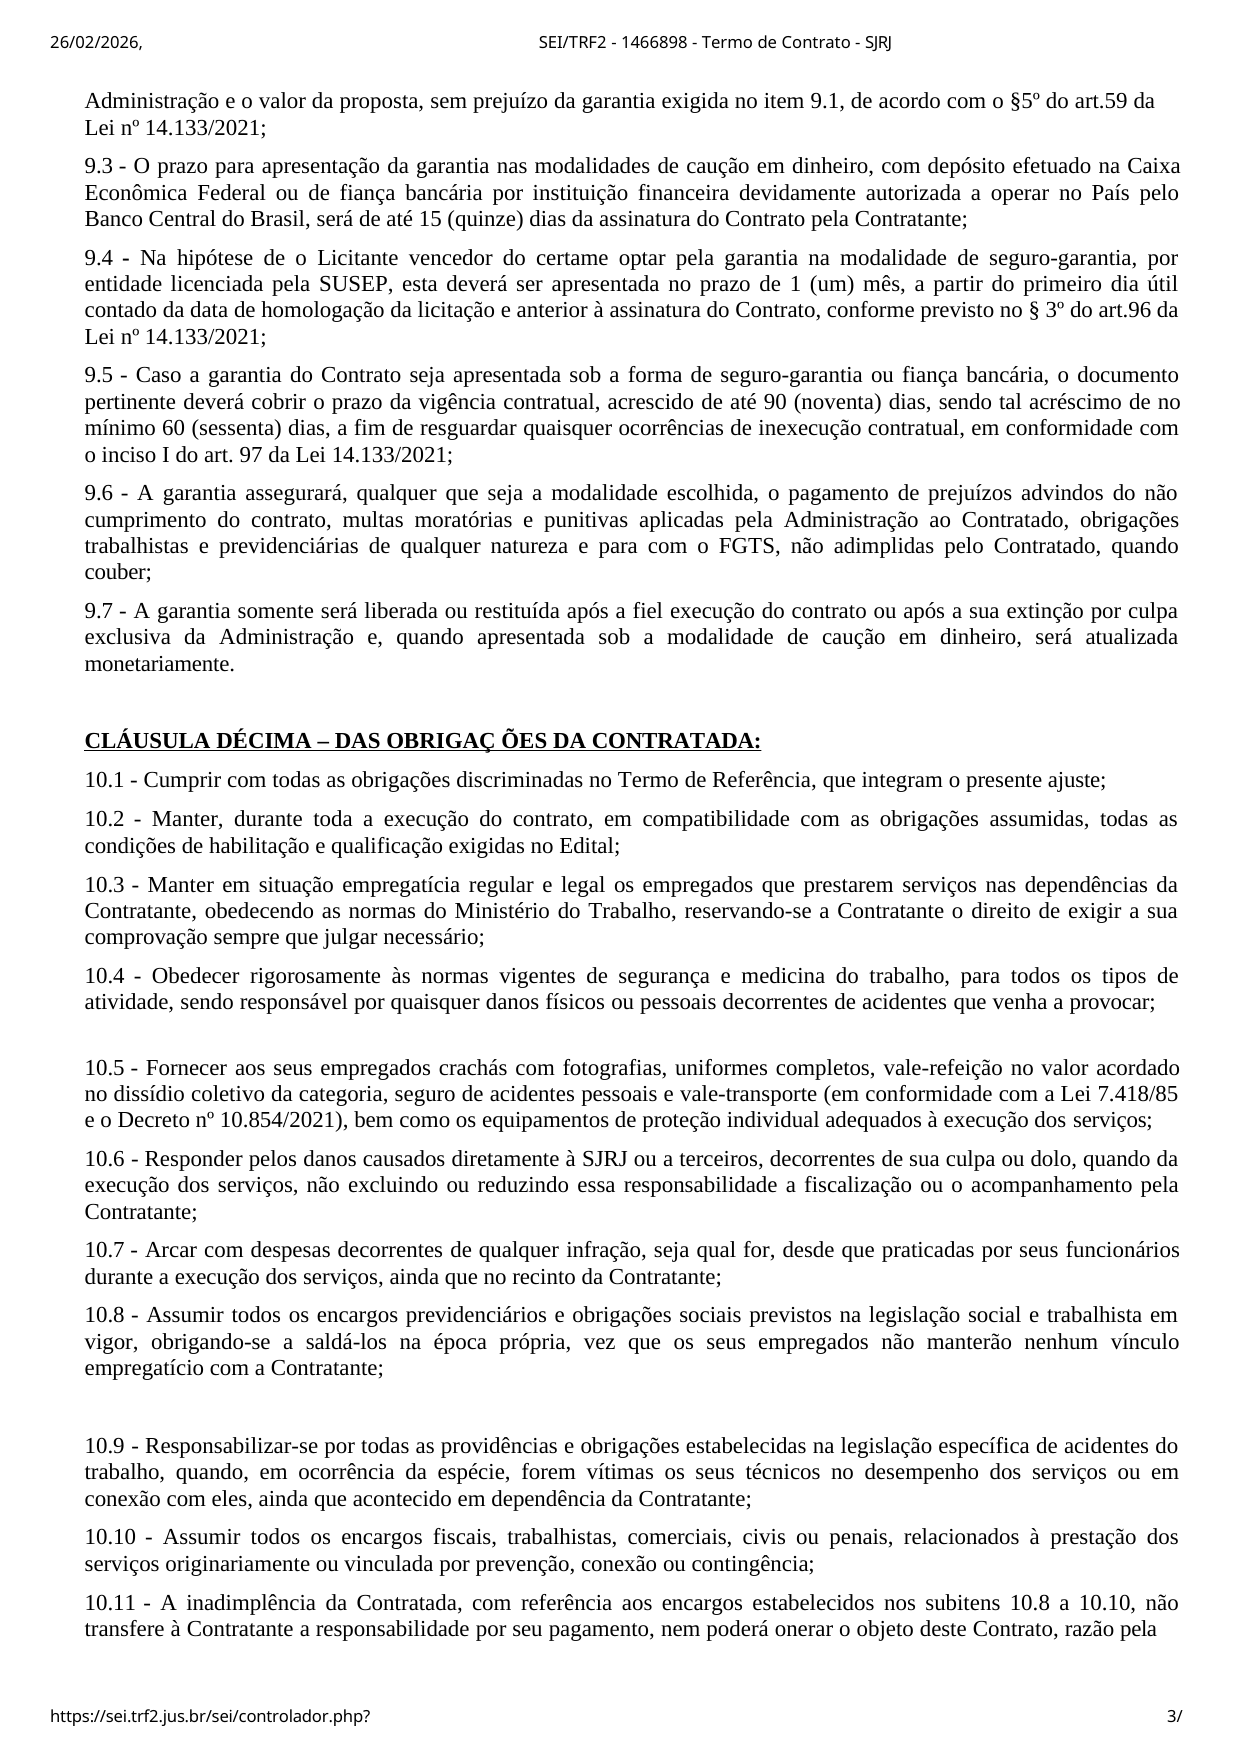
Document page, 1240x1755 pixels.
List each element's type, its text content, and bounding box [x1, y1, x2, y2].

subtitle CLÁUSULA DÉCIMA – DAS OBRIGAÇ ÕES DA CONTRATADA: [84, 727, 1181, 754]
list - O prazo para apresentação da garantia nas modalidades de caução em dinheiro, com depósito efetuado na Caixa Econômica Federal ou de fiança bancária por instituição financeira devidamente autorizada a operar no País pelo Banco Central do Brasil, será de até 15 (quinze) dias da assinatura do Contrato pela Contratante; [84, 152, 1181, 231]
list - Caso a garantia do Contrato seja apresentada sob a forma de seguro-garantia ou fiança bancária, o documento pertinente deverá cobrir o prazo da vigência contratual, acrescido de até 90 (noventa) dias, sendo tal acréscimo de no mínimo 60 (sessenta) dias, a fim de resguardar quaisquer ocorrências de inexecução contratual, em conformidade com o inciso I do art. 97 da Lei 14.133/2021; [84, 362, 1181, 467]
list - Arcar com despesas decorrentes de qualquer infração, seja qual for, desde que praticadas por seus funcionários durante a execução dos serviços, ainda que no recinto da Contratante; [84, 1236, 1181, 1289]
list - A garantia assegurará, qualquer que seja a modalidade escolhida, o pagamento de prejuízos advindos do não cumprimento do contrato, multas moratórias e punitivas aplicadas pela Administração ao Contratado, obrigações trabalhistas e previdenciárias de qualquer natureza e para com o FGTS, não adimplidas pelo Contratado, quando couber; [84, 479, 1181, 585]
list - Assumir todos os encargos fiscais, trabalhistas, comerciais, civis ou penais, relacionados à prestação dos serviços originariamente ou vinculada por prevenção, conexão ou contingência; [84, 1523, 1181, 1576]
list - Cumprir com todas as obrigações discriminadas no Termo de Referência, que integram o presente ajuste; [84, 766, 1181, 793]
list - Manter em situação empregatícia regular e legal os empregados que prestarem serviços nas dependências da Contratante, obedecendo as normas do Ministério do Trabalho, reservando-se a Contratante o direito de exigir a sua comprovação sempre que julgar necessário; [84, 871, 1181, 950]
list - Responsabilizar-se por todas as providências e obrigações estabelecidas na legislação específica de acidentes do trabalho, quando, em ocorrência da espécie, forem vítimas os seus técnicos no desempenho dos serviços ou em conexão com eles, ainda que acontecido em dependência da Contratante; [84, 1432, 1181, 1511]
list - A garantia somente será liberada ou restituída após a fiel execução do contrato ou após a sua extinção por culpa exclusiva da Administração e, quando apresentada sob a modalidade de caução em dinheiro, será atualizada monetariamente. [84, 597, 1181, 676]
list - Assumir todos os encargos previdenciários e obrigações sociais previstos na legislação social e trabalhista em vigor, obrigando-se a saldá-los na época própria, vez que os seus empregados não manterão nenhum vínculo empregatício com a Contratante; [84, 1302, 1181, 1381]
text Administração e o valor da proposta, sem prejuízo da garantia exigida no item 9.1, de acordo com o §5º do art.59 da Lei nº 14.133/2021; [84, 87, 1158, 140]
list - Obedecer rigorosamente às normas vigentes de segurança e medicina do trabalho, para todos os tipos de atividade, sendo responsável por quaisquer danos físicos ou pessoais decorrentes de acidentes que venha a provocar; [84, 962, 1181, 1015]
list - Na hipótese de o Licitante vencedor do certame optar pela garantia na modalidade de seguro-garantia, por entidade licenciada pela SUSEP, esta deverá ser apresentada no prazo de 1 (um) mês, a partir do primeiro dia útil contado da data de homologação da licitação e anterior à assinatura do Contrato, conforme previsto no § 3º do art.96 da Lei nº 14.133/2021; [84, 244, 1181, 349]
list - A inadimplência da Contratada, com referência aos encargos estabelecidos nos subitens 10.8 a 10.10, não transfere à Contratante a responsabilidade por seu pagamento, nem poderá onerar o objeto deste Contrato, razão pela [84, 1588, 1181, 1641]
list - Fornecer aos seus empregados crachás com fotografias, uniformes completos, vale-refeição no valor acordado no dissídio coletivo da categoria, seguro de acidentes pessoais e vale-transporte (em conformidade com a Lei 7.418/85 e o Decreto nº 10.854/2021), bem como os equipamentos de proteção individual adequados à execução dos serviços; [84, 1054, 1181, 1133]
list - Manter, durante toda a execução do contrato, em compatibilidade com as obrigações assumidas, todas as condições de habilitação e qualificação exigidas no Edital; [84, 806, 1181, 858]
list - Responder pelos danos causados diretamente à SJRJ ou a terceiros, decorrentes de sua culpa ou dolo, quando da execução dos serviços, não excluindo ou reduzindo essa responsabilidade a fiscalização ou o acompanhamento pela Contratante; [84, 1145, 1181, 1224]
